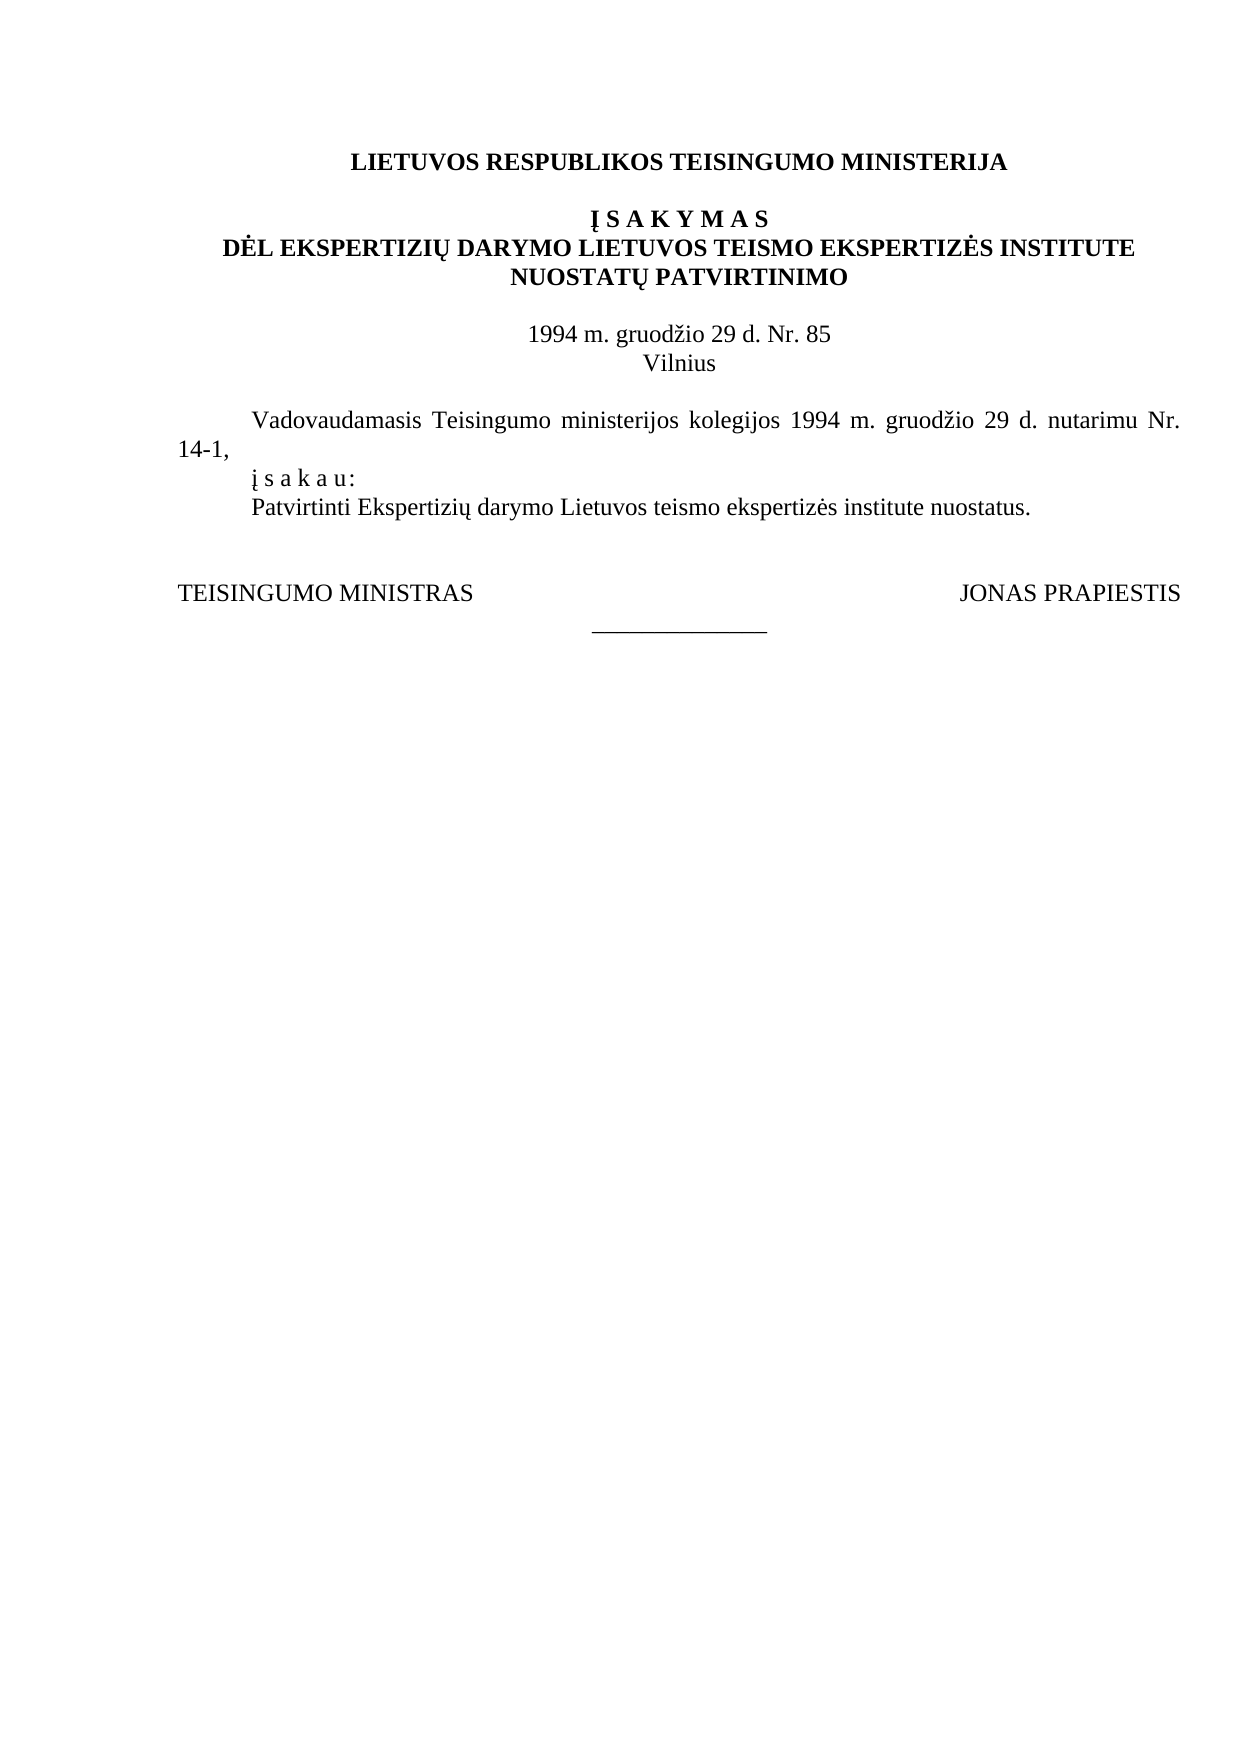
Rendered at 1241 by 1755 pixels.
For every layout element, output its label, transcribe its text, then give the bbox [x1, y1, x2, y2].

text 1994 m. gruodžio 29 d. Nr. 85 [177, 319, 1181, 348]
text Patvirtinti Ekspertizių darymo Lietuvos teismo ekspertizės institute nuostatus. [177, 492, 1181, 521]
text Vadovaudamasis Teisingumo ministerijos kolegijos 1994 m. gruodžio 29 d. nutarimu Nr. 14-1, [177, 406, 1181, 463]
text įsakau: [177, 463, 1181, 492]
text ______________ [177, 607, 1181, 636]
text Vilnius [177, 348, 1181, 377]
text LIETUVOS RESPUBLIKOS TEISINGUMO MINISTERIJA [177, 147, 1181, 176]
text TEISINGUMO MINISTRAS JONAS PRAPIESTIS [177, 578, 1181, 607]
text Į S A K Y M A S [177, 204, 1181, 233]
text DĖL EKSPERTIZIŲ DARYMO LIETUVOS TEISMO EKSPERTIZĖS INSTITUTE NUOSTATŲ PATVIRTINIMO [177, 233, 1181, 291]
